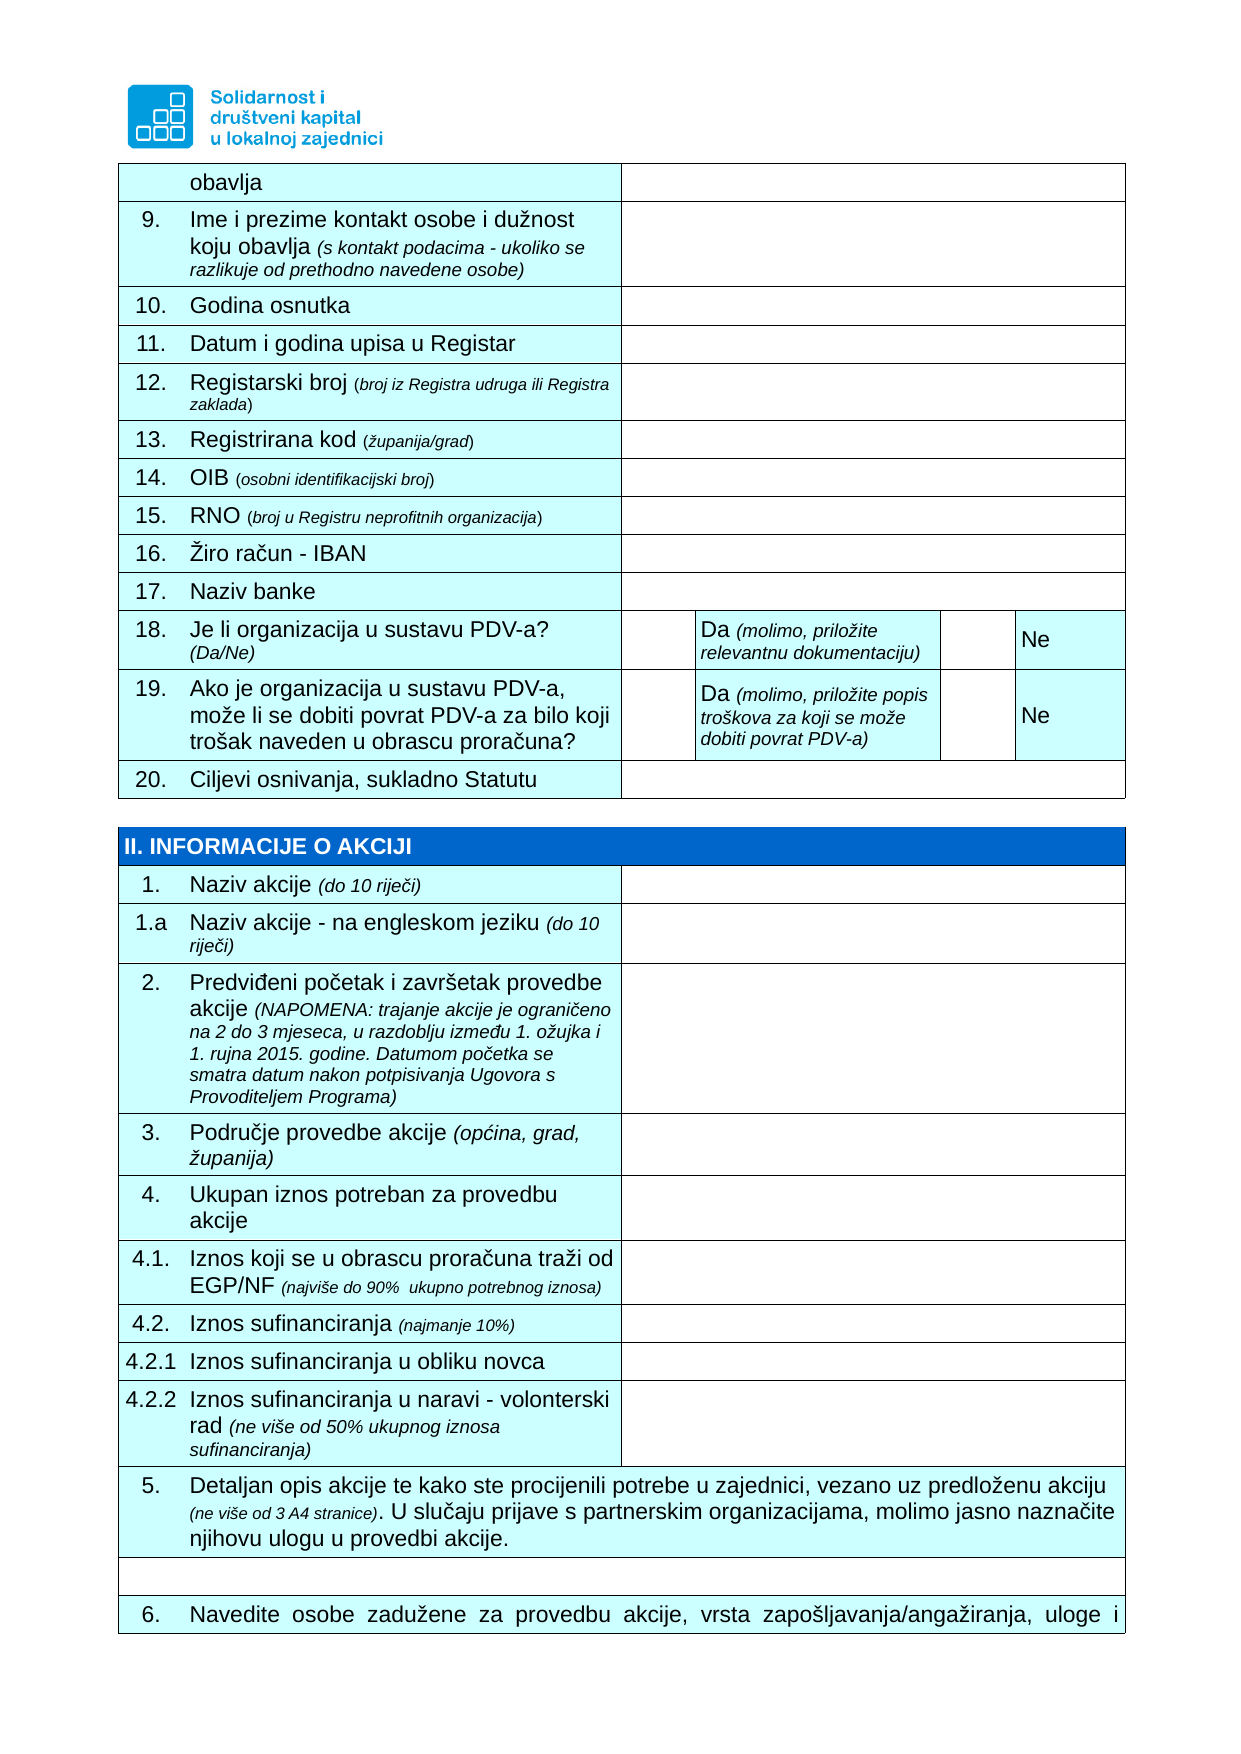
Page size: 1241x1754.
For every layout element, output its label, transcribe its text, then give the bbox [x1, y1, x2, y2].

table_cell Navedite osobe zadužene za provedbu akcije, vrsta zapošljavanja/angažiranja, uloge i [184, 1596, 1125, 1633]
table_cell Ukupan iznos potreban za provedbu akcije [184, 1176, 621, 1239]
table_cell [941, 670, 1015, 760]
table_cell 4. [119, 1176, 184, 1239]
table_cell obavlja [184, 164, 621, 201]
table_cell [622, 573, 1125, 610]
table_cell Ako je organizacija u sustavu PDV-a, može li se dobiti povrat PDV-a za bilo koji trošak naveden u obrascu proračuna? [184, 670, 621, 760]
table_cell [622, 287, 1125, 324]
table_cell 3. [119, 1114, 184, 1175]
table_cell [622, 535, 1125, 572]
table_cell 13. [119, 421, 184, 458]
table_cell Ne [1016, 611, 1125, 669]
table_cell 9. [119, 202, 184, 286]
table_cell [119, 1558, 1125, 1594]
table_cell [622, 164, 1125, 201]
table_cell 1. [119, 866, 184, 903]
table_cell Je li organizacija u sustavu PDV-a? (Da/Ne) [184, 611, 621, 669]
table_cell Naziv akcije - na engleskom jeziku (do 10 riječi) [184, 904, 621, 962]
table_cell Godina osnutka [184, 287, 621, 324]
table_cell OIB (osobni identifikacijski broj) [184, 459, 621, 496]
table_cell Žiro račun - IBAN [184, 535, 621, 572]
table_cell [622, 866, 1125, 903]
table_cell [622, 1343, 1125, 1380]
table_cell 17. [119, 573, 184, 610]
table_cell Iznos sufinanciranja (najmanje 10%) [184, 1305, 621, 1342]
table_cell 4.1. [119, 1241, 184, 1304]
table_cell Naziv akcije (do 10 riječi) [184, 866, 621, 903]
table_cell 20. [119, 761, 184, 798]
table_cell Iznos sufinanciranja u obliku novca [184, 1343, 621, 1380]
table_header II. INFORMACIJE O AKCIJI [119, 827, 1125, 865]
table_cell Predviđeni početak i završetak provedbe akcije (NAPOMENA: trajanje akcije je ograničeno na 2 do 3 mjeseca, u razdoblju između 1. ožujka i 1. rujna 2015. godine. Datumom početka se smatra datum nakon potpisivanja Ugovora s Provoditeljem Programa) [184, 964, 621, 1113]
table_cell [622, 1114, 1125, 1175]
table_cell Područje provedbe akcije (općina, grad, županija) [184, 1114, 621, 1175]
table_cell [622, 1241, 1125, 1304]
table_cell 18. [119, 611, 184, 669]
table_cell [622, 326, 1125, 362]
table_cell 12. [119, 364, 184, 420]
table_cell Registrirana kod (županija/grad) [184, 421, 621, 458]
table_cell 4.2.1 [119, 1343, 184, 1380]
table_cell [119, 164, 184, 201]
table_cell 4.2. [119, 1305, 184, 1342]
table_cell [622, 202, 1125, 286]
table_cell 2. [119, 964, 184, 1113]
table_cell Da (molimo, priložite relevantnu dokumentaciju) [696, 611, 940, 669]
table_cell [622, 364, 1125, 420]
table_cell [622, 1381, 1125, 1466]
table_cell [622, 421, 1125, 458]
table_cell Iznos sufinanciranja u naravi - volonterski rad (ne više od 50% ukupnog iznosa sufinanciranja) [184, 1381, 621, 1466]
table_cell Iznos koji se u obrascu proračuna traži od EGP/NF (najviše do 90% ukupno potrebnog iznosa) [184, 1241, 621, 1304]
table_cell [622, 761, 1125, 798]
table_cell Naziv banke [184, 573, 621, 610]
table_cell [622, 497, 1125, 534]
table_cell Registarski broj (broj iz Registra udruga ili Registra zaklada) [184, 364, 621, 420]
table_cell [941, 611, 1015, 669]
table_cell Da (molimo, priložite popis troškova za koji se može dobiti povrat PDV-a) [696, 670, 940, 760]
table_cell 5. [119, 1467, 184, 1557]
table_cell 19. [119, 670, 184, 760]
table_cell [622, 964, 1125, 1113]
table_cell 6. [119, 1596, 184, 1633]
table_cell [622, 1305, 1125, 1342]
table_cell 1.a [119, 904, 184, 962]
table_cell 10. [119, 287, 184, 324]
table_cell 11. [119, 326, 184, 362]
table_cell 14. [119, 459, 184, 496]
picture [118, 78, 396, 158]
table_cell 15. [119, 497, 184, 534]
table_cell Detaljan opis akcije te kako ste procijenili potrebe u zajednici, vezano uz predloženu akciju (ne više od 3 A4 stranice). U slučaju prijave s partnerskim organizacijama, molimo jasno naznačite njihovu ulogu u provedbi akcije. [184, 1467, 1125, 1557]
table_cell 16. [119, 535, 184, 572]
table_cell Ime i prezime kontakt osobe i dužnost koju obavlja (s kontakt podacima - ukoliko se razlikuje od prethodno navedene osobe) [184, 202, 621, 286]
table_cell RNO (broj u Registru neprofitnih organizacija) [184, 497, 621, 534]
table_cell 4.2.2 [119, 1381, 184, 1466]
table_cell [622, 904, 1125, 962]
table_cell Ne [1016, 670, 1125, 760]
table_cell [622, 670, 695, 760]
table_cell Ciljevi osnivanja, sukladno Statutu [184, 761, 621, 798]
table_cell [622, 1176, 1125, 1239]
table_cell [622, 459, 1125, 496]
table_cell Datum i godina upisa u Registar [184, 326, 621, 362]
table_cell [622, 611, 695, 669]
